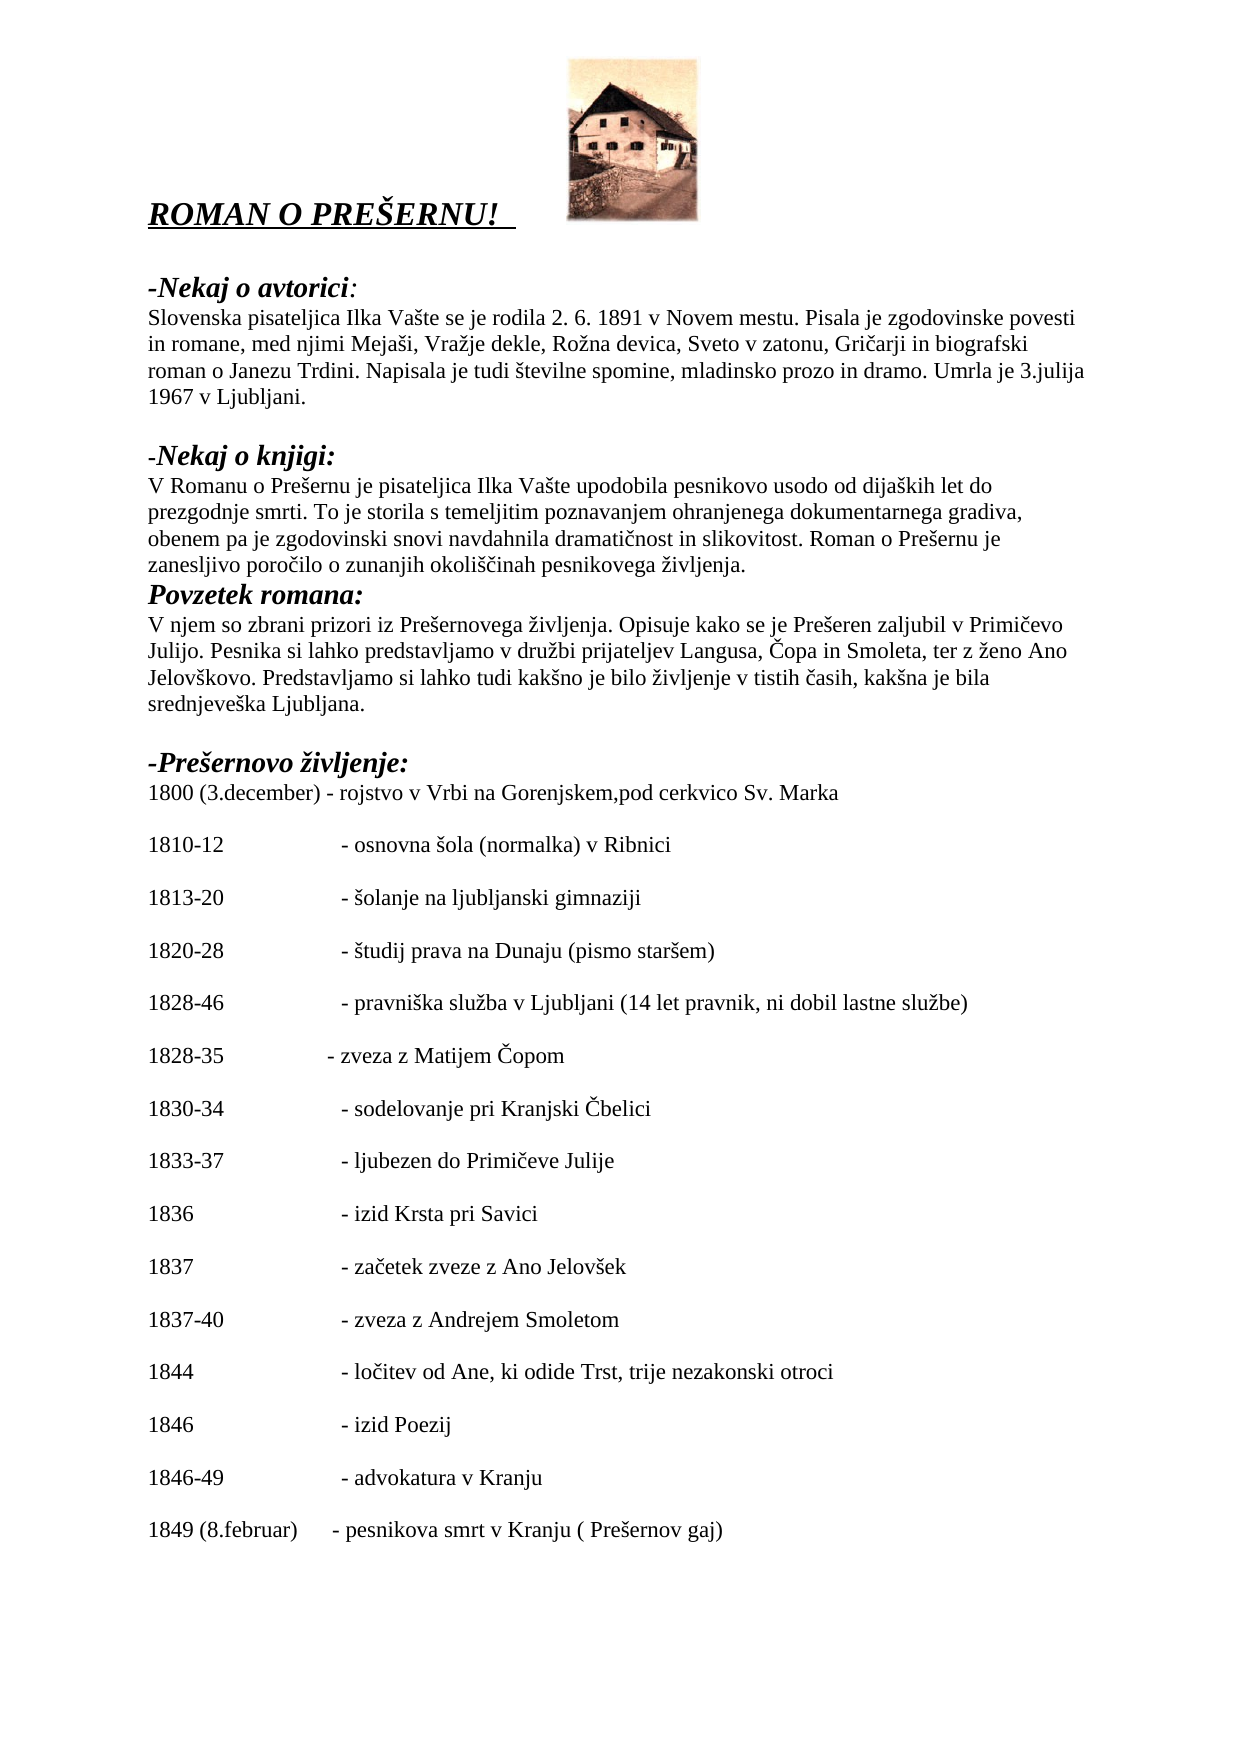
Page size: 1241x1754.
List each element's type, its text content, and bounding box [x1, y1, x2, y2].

text 1837-40 - zveza z Andrejem Smoletom [148, 1306, 1093, 1332]
text -Nekaj o avtorici: [148, 271, 1093, 304]
text ROMAN O PREŠERNU! [148, 56, 1093, 232]
text -Prešernovo življenje: [148, 745, 1093, 778]
text 1810-12 - osnovna šola (normalka) v Ribnici [148, 831, 1093, 858]
text Slovenska pisateljica Ilka Vašte se je rodila 2. 6. 1891 v Novem mestu. Pisala je zgodovinske povesti in romane, med njimi Mejaši, Vražje dekle, Rožna devica, Sveto v zatonu, Gričarji in biografski roman o Janezu Trdini. Napisala je tudi številne spomine, mladinsko prozo in dramo. Umrla je 3.julija 1967 v Ljubljani. [148, 304, 1093, 409]
text 1846-49 - advokatura v Kranju [148, 1464, 1093, 1490]
text V njem so zbrani prizori iz Prešernovega življenja. Opisuje kako se je Prešeren zaljubil v Primičevo Julijo. Pesnika si lahko predstavljamo v družbi prijateljev Langusa, Čopa in Smoleta, ter z ženo Ano Jelovškovo. Predstavljamo si lahko tudi kakšno je bilo življenje v tistih časih, kakšna je bila srednjeveška Ljubljana. [148, 611, 1093, 716]
text 1820-28 - študij prava na Dunaju (pismo staršem) [148, 937, 1093, 963]
text 1844 - ločitev od Ane, ki odide Trst, trije nezakonski otroci [148, 1358, 1093, 1385]
text 1813-20 - šolanje na ljubljanski gimnaziji [148, 884, 1093, 910]
text 1833-37 - ljubezen do Primičeve Julije [148, 1147, 1093, 1174]
text V Romanu o Prešernu je pisateljica Ilka Vašte upodobila pesnikovo usodo od dijaških let do prezgodnje smrti. To je storila s temeljitim poznavanjem ohranjenega dokumentarnega gradiva, obenem pa je zgodovinski snovi navdahnila dramatičnost in slikovitost. Roman o Prešernu je zanesljivo poročilo o zunanjih okoliščinah pesnikovega življenja. [148, 472, 1093, 577]
text 1828-35 - zveza z Matijem Čopom [148, 1042, 1093, 1068]
text 1830-34 - sodelovanje pri Kranjski Čbelici [148, 1095, 1093, 1121]
text 1837 - začetek zveze z Ano Jelovšek [148, 1253, 1093, 1279]
text Povzetek romana: [148, 577, 1093, 611]
picture [566, 56, 701, 225]
text 1836 - izid Krsta pri Savici [148, 1200, 1093, 1227]
text -Nekaj o knjigi: [148, 438, 1093, 472]
text 1800 (3.december) - rojstvo v Vrbi na Gorenjskem,pod cerkvico Sv. Marka [148, 778, 1093, 805]
text 1828-46 - pravniška služba v Ljubljani (14 let pravnik, ni dobil lastne službe) [148, 989, 1093, 1016]
text 1846 - izid Poezij [148, 1411, 1093, 1437]
text 1849 (8.februar) - pesnikova smrt v Kranju ( Prešernov gaj) [148, 1516, 1093, 1543]
